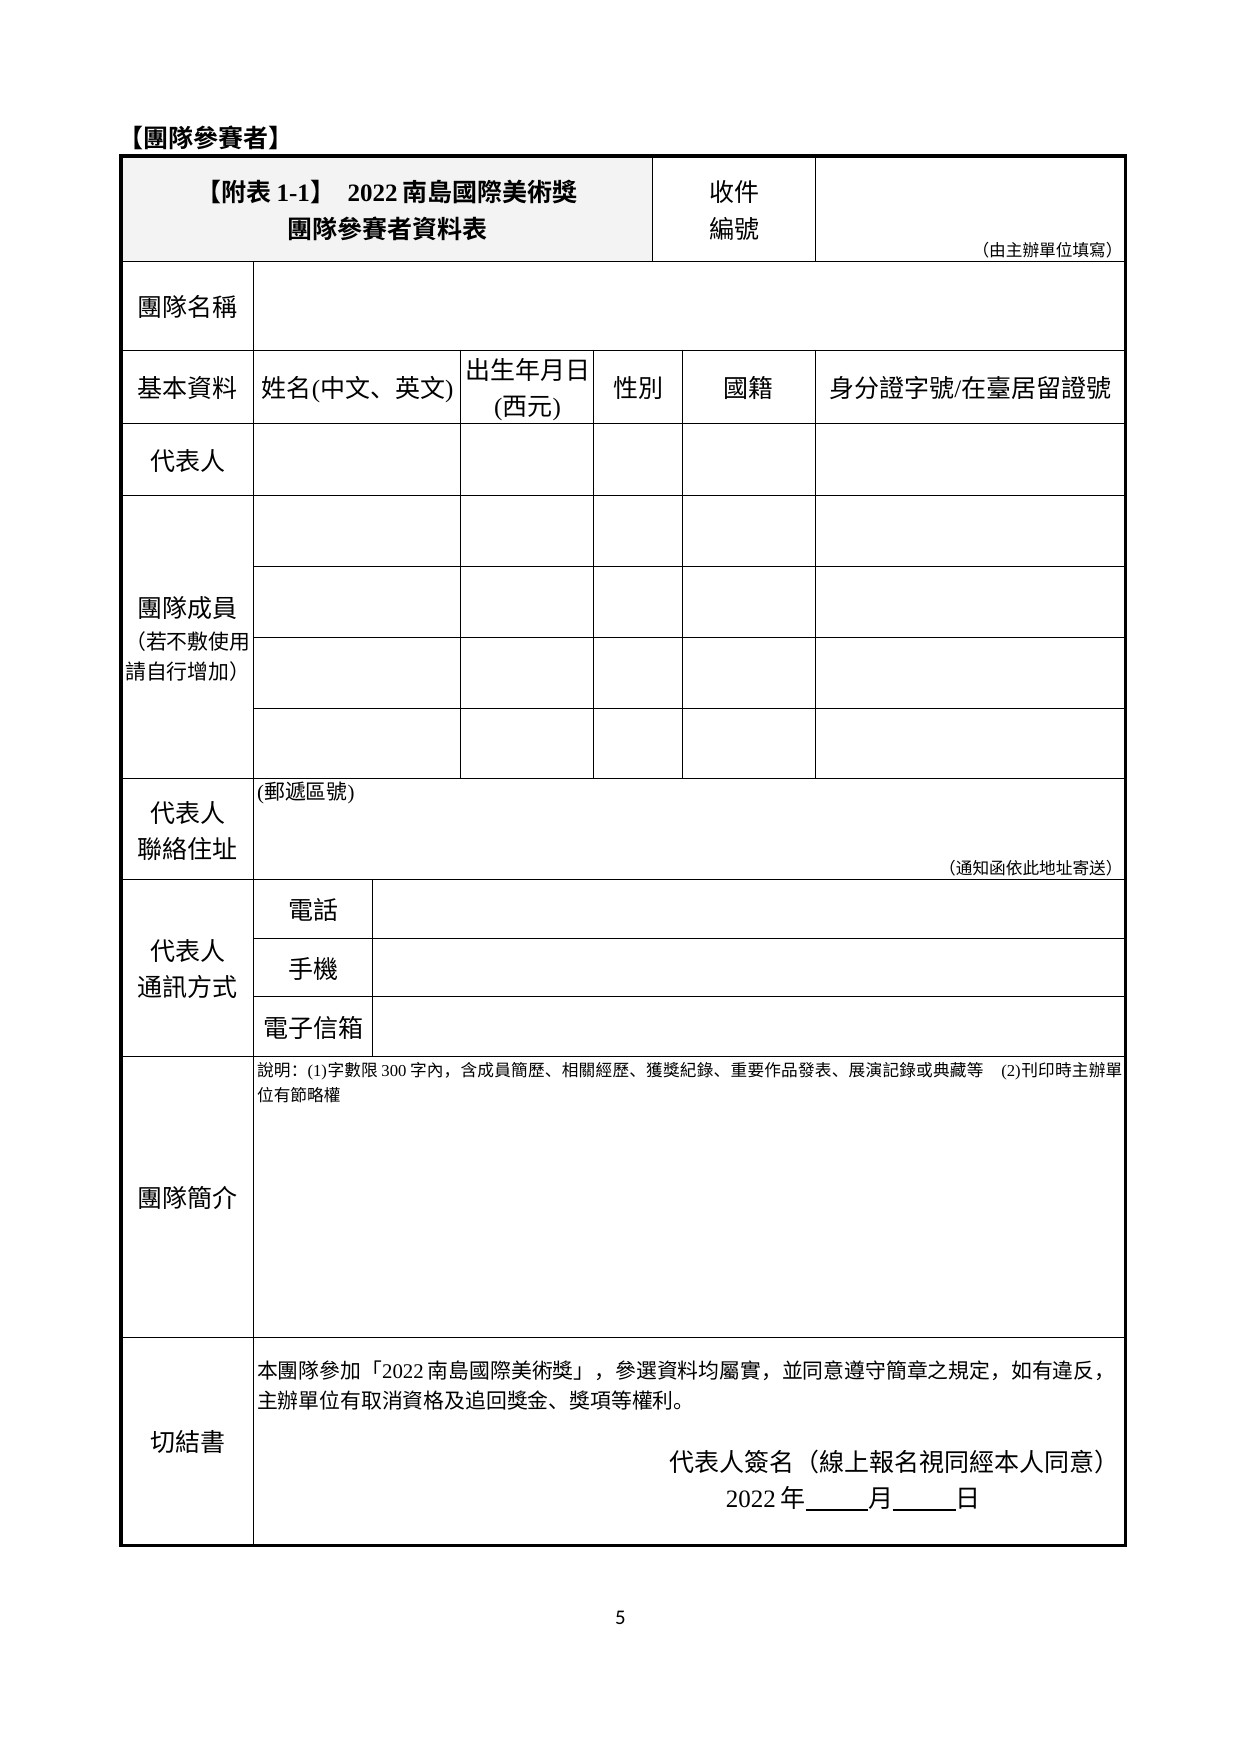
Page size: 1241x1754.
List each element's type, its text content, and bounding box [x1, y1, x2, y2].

table_cell [461, 709, 593, 778]
table_cell 手機 [254, 939, 372, 996]
table_cell (郵遞區號) （通知函依此地址寄送） [254, 779, 1124, 879]
table_cell [816, 709, 1124, 778]
table_cell [594, 496, 682, 566]
table_cell [461, 424, 593, 495]
table_cell 性別 [594, 351, 682, 423]
table_cell 電子信箱 [254, 997, 372, 1056]
table_cell [816, 424, 1124, 495]
table_cell [373, 880, 1124, 938]
table_cell [683, 567, 815, 637]
table_cell [461, 567, 593, 637]
table_cell [373, 997, 1124, 1056]
table_cell [254, 638, 460, 707]
table_cell 姓名(中文、英文) [254, 351, 460, 423]
table_cell [816, 496, 1124, 566]
table_cell [816, 567, 1124, 637]
table_cell 代表人 [123, 424, 253, 495]
table_cell 電話 [254, 880, 372, 938]
table_header 【附表1-1】 2022南島國際美術獎 團隊參賽者資料表 [123, 158, 652, 261]
table_cell 團隊成員 （若不敷使用請自行增加） [123, 496, 253, 778]
table_cell [816, 638, 1124, 707]
table_cell 本團隊參加「2022南島國際美術獎」，參選資料均屬實，並同意遵守簡章之規定，如有違反，主辦單位有取消資格及追回獎金、獎項等權利。 代表人簽名（線上報名視同經本人同意） 2022年 月 日 [254, 1338, 1124, 1543]
table_cell [594, 709, 682, 778]
table_cell [254, 262, 1124, 349]
table_cell 國籍 [683, 351, 815, 423]
text 【團隊參賽者】 [118, 118, 1122, 154]
table_cell [373, 939, 1124, 996]
table_cell 基本資料 [123, 351, 253, 423]
table_cell [594, 424, 682, 495]
table_cell 說明：(1)字數限300字內，含成員簡歷、相關經歷、獲獎紀錄、重要作品發表、展演記錄或典藏等 (2)刊印時主辦單位有節略權 [254, 1057, 1124, 1337]
table_cell [461, 496, 593, 566]
table_cell 身分證字號/在臺居留證號 [816, 351, 1124, 423]
table_cell [683, 424, 815, 495]
table_cell 團隊簡介 [123, 1057, 253, 1337]
table_cell 團隊名稱 [123, 262, 253, 349]
table_cell 代表人 聯絡住址 [123, 779, 253, 879]
table_header （由主辦單位填寫） [816, 158, 1124, 261]
table_cell [254, 424, 460, 495]
table_cell [254, 496, 460, 566]
table_cell [254, 567, 460, 637]
table_header 收件 編號 [653, 158, 815, 261]
table_cell [254, 709, 460, 778]
table_cell [461, 638, 593, 707]
table_cell [683, 638, 815, 707]
table_cell 切結書 [123, 1338, 253, 1543]
table_cell [594, 567, 682, 637]
table_cell [594, 638, 682, 707]
table_cell 代表人 通訊方式 [123, 880, 253, 1056]
table_cell [683, 709, 815, 778]
table_cell [683, 496, 815, 566]
table_cell 出生年月日 (西元) [461, 351, 593, 423]
